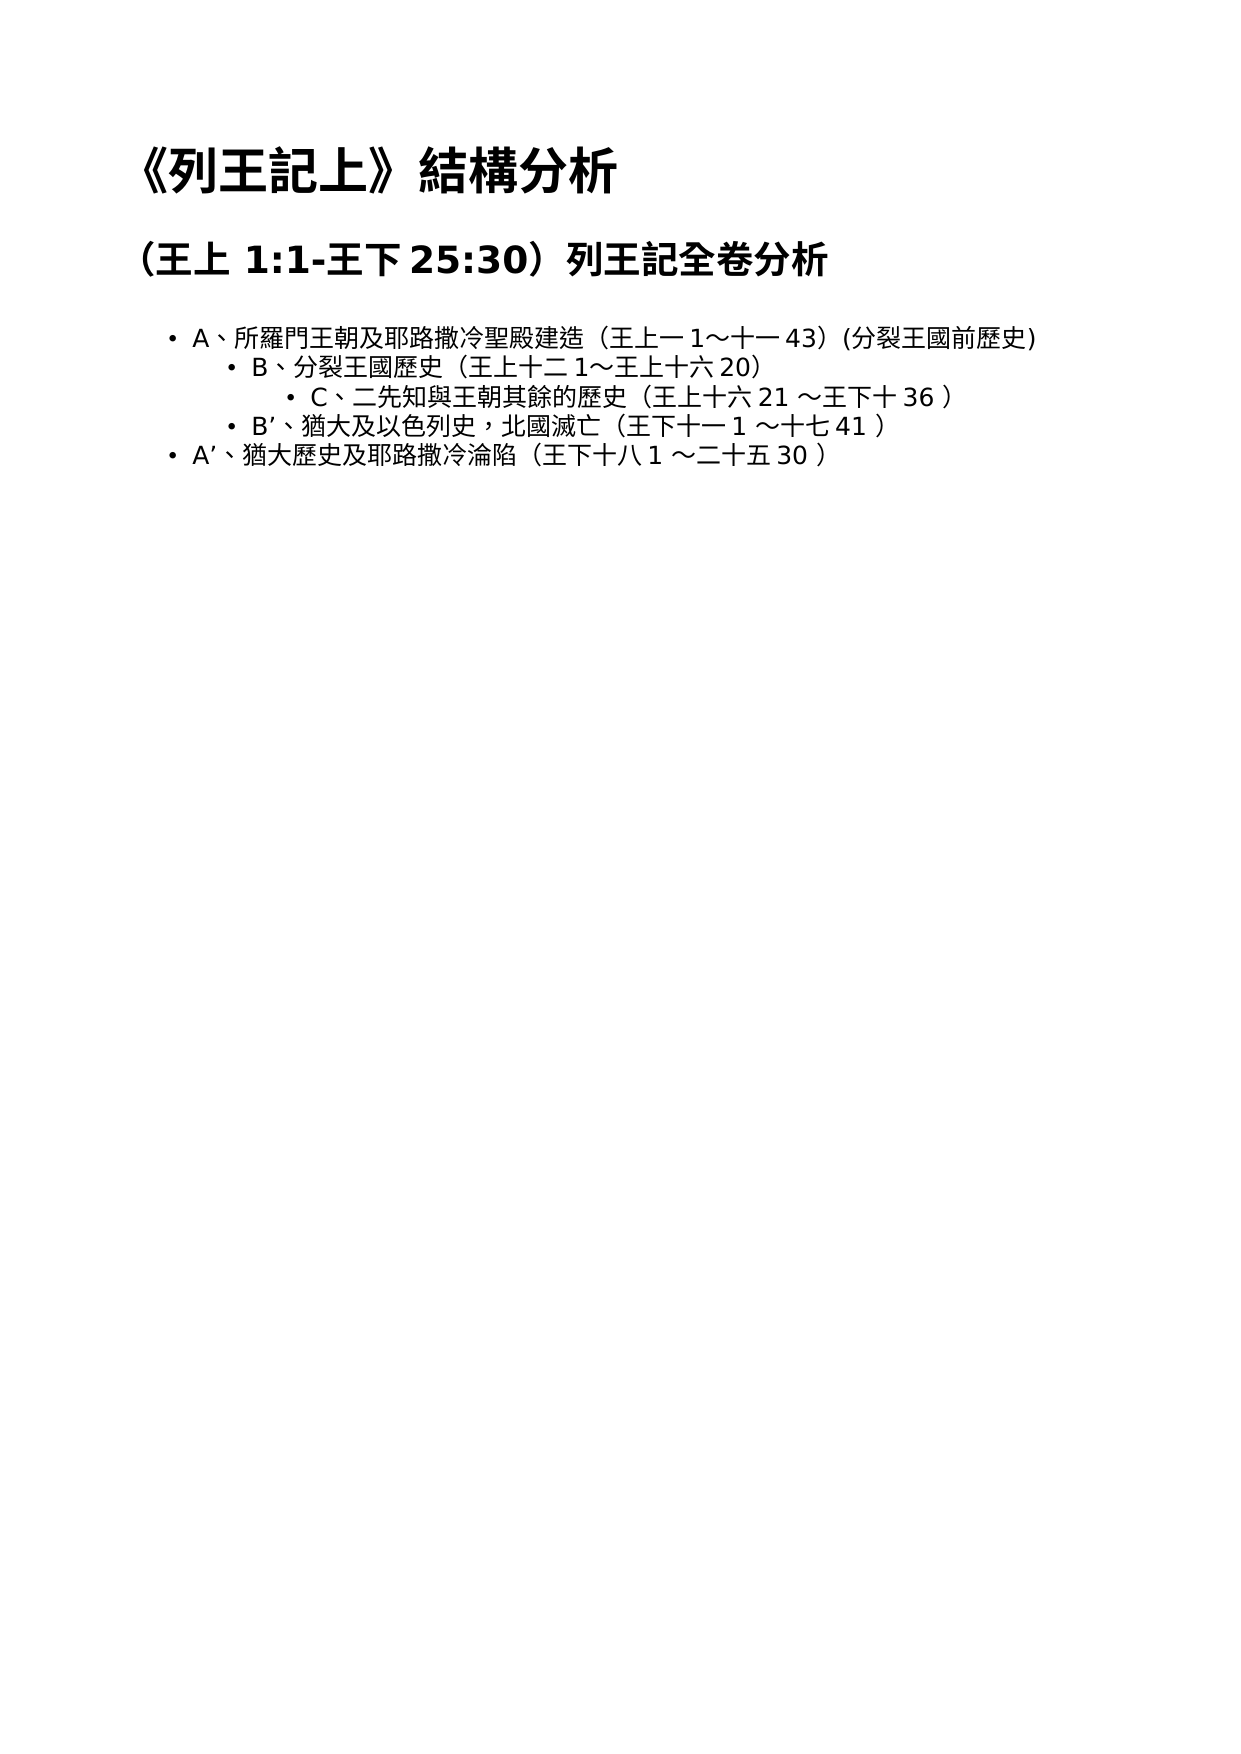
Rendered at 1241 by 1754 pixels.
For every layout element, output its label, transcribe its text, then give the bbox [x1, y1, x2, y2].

list B、分裂王國歷史（王上十二1～王上十六20） [236, 354, 1122, 383]
subtitle （王上 1:1-王下25:30）列王記全卷分析 [118, 239, 1122, 282]
list B’、猶大及以色列史，北國滅亡（王下十一1 ～十七41 ） [236, 412, 1122, 441]
subtitle 《列王記上》結構分析 [118, 143, 1122, 201]
list C、二先知與王朝其餘的歷史（王上十六21 ～王下十36 ） [295, 383, 1122, 412]
list A、所羅門王朝及耶路撒冷聖殿建造（王上一1～十一43）(分裂王國前歷史) [177, 324, 1122, 354]
list A’、猶大歷史及耶路撒冷淪陷（王下十八1 ～二十五30 ） [177, 441, 1122, 470]
